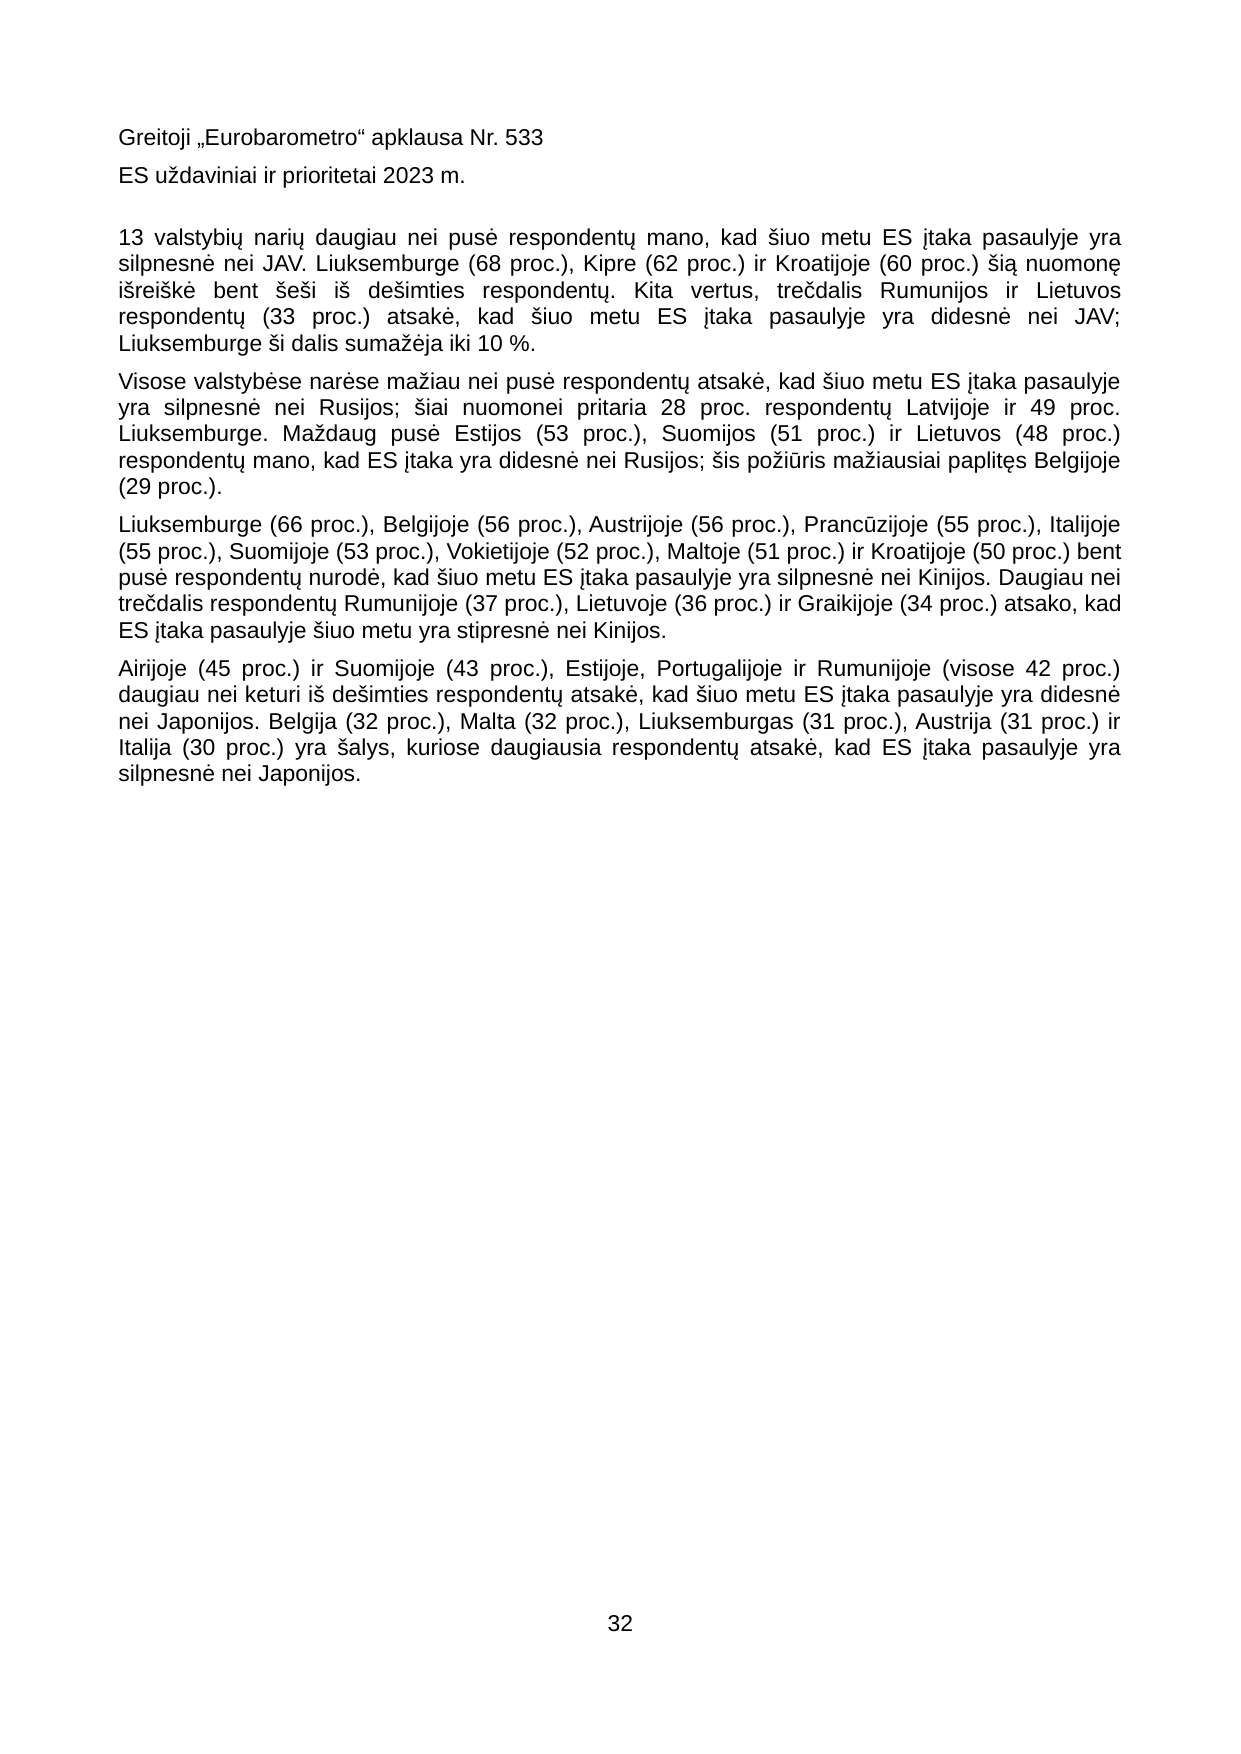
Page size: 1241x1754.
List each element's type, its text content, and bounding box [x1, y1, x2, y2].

text Liuksemburge (66 proc.), Belgijoje (56 proc.), Austrijoje (56 proc.), Prancūzijoje (55 proc.), Italijoje (55 proc.), Suomijoje (53 proc.), Vokietijoje (52 proc.), Maltoje (51 proc.) ir Kroatijoje (50 proc.) bent pusė respondentų nurodė, kad šiuo metu ES įtaka pasaulyje yra silpnesnė nei Kinijos. Daugiau nei trečdalis respondentų Rumunijoje (37 proc.), Lietuvoje (36 proc.) ir Graikijoje (34 proc.) atsako, kad ES įtaka pasaulyje šiuo metu yra stipresnė nei Kinijos. [118, 511, 1122, 643]
text Airijoje (45 proc.) ir Suomijoje (43 proc.), Estijoje, Portugalijoje ir Rumunijoje (visose 42 proc.) daugiau nei keturi iš dešimties respondentų atsakė, kad šiuo metu ES įtaka pasaulyje yra didesnė nei Japonijos. Belgija (32 proc.), Malta (32 proc.), Liuksemburgas (31 proc.), Austrija (31 proc.) ir Italija (30 proc.) yra šalys, kuriose daugiausia respondentų atsakė, kad ES įtaka pasaulyje yra silpnesnė nei Japonijos. [118, 655, 1122, 787]
text 13 valstybių narių daugiau nei pusė respondentų mano, kad šiuo metu ES įtaka pasaulyje yra silpnesnė nei JAV. Liuksemburge (68 proc.), Kipre (62 proc.) ir Kroatijoje (60 proc.) šią nuomonę išreiškė bent šeši iš dešimties respondentų. Kita vertus, trečdalis Rumunijos ir Lietuvos respondentų (33 proc.) atsakė, kad šiuo metu ES įtaka pasaulyje yra didesnė nei JAV; Liuksemburge ši dalis sumažėja iki 10 %. [118, 224, 1122, 356]
text Visose valstybėse narėse mažiau nei pusė respondentų atsakė, kad šiuo metu ES įtaka pasaulyje yra silpnesnė nei Rusijos; šiai nuomonei pritaria 28 proc. respondentų Latvijoje ir 49 proc. Liuksemburge. Maždaug pusė Estijos (53 proc.), Suomijos (51 proc.) ir Lietuvos (48 proc.) respondentų mano, kad ES įtaka yra didesnė nei Rusijos; šis požiūris mažiausiai paplitęs Belgijoje (29 proc.). [118, 368, 1122, 499]
